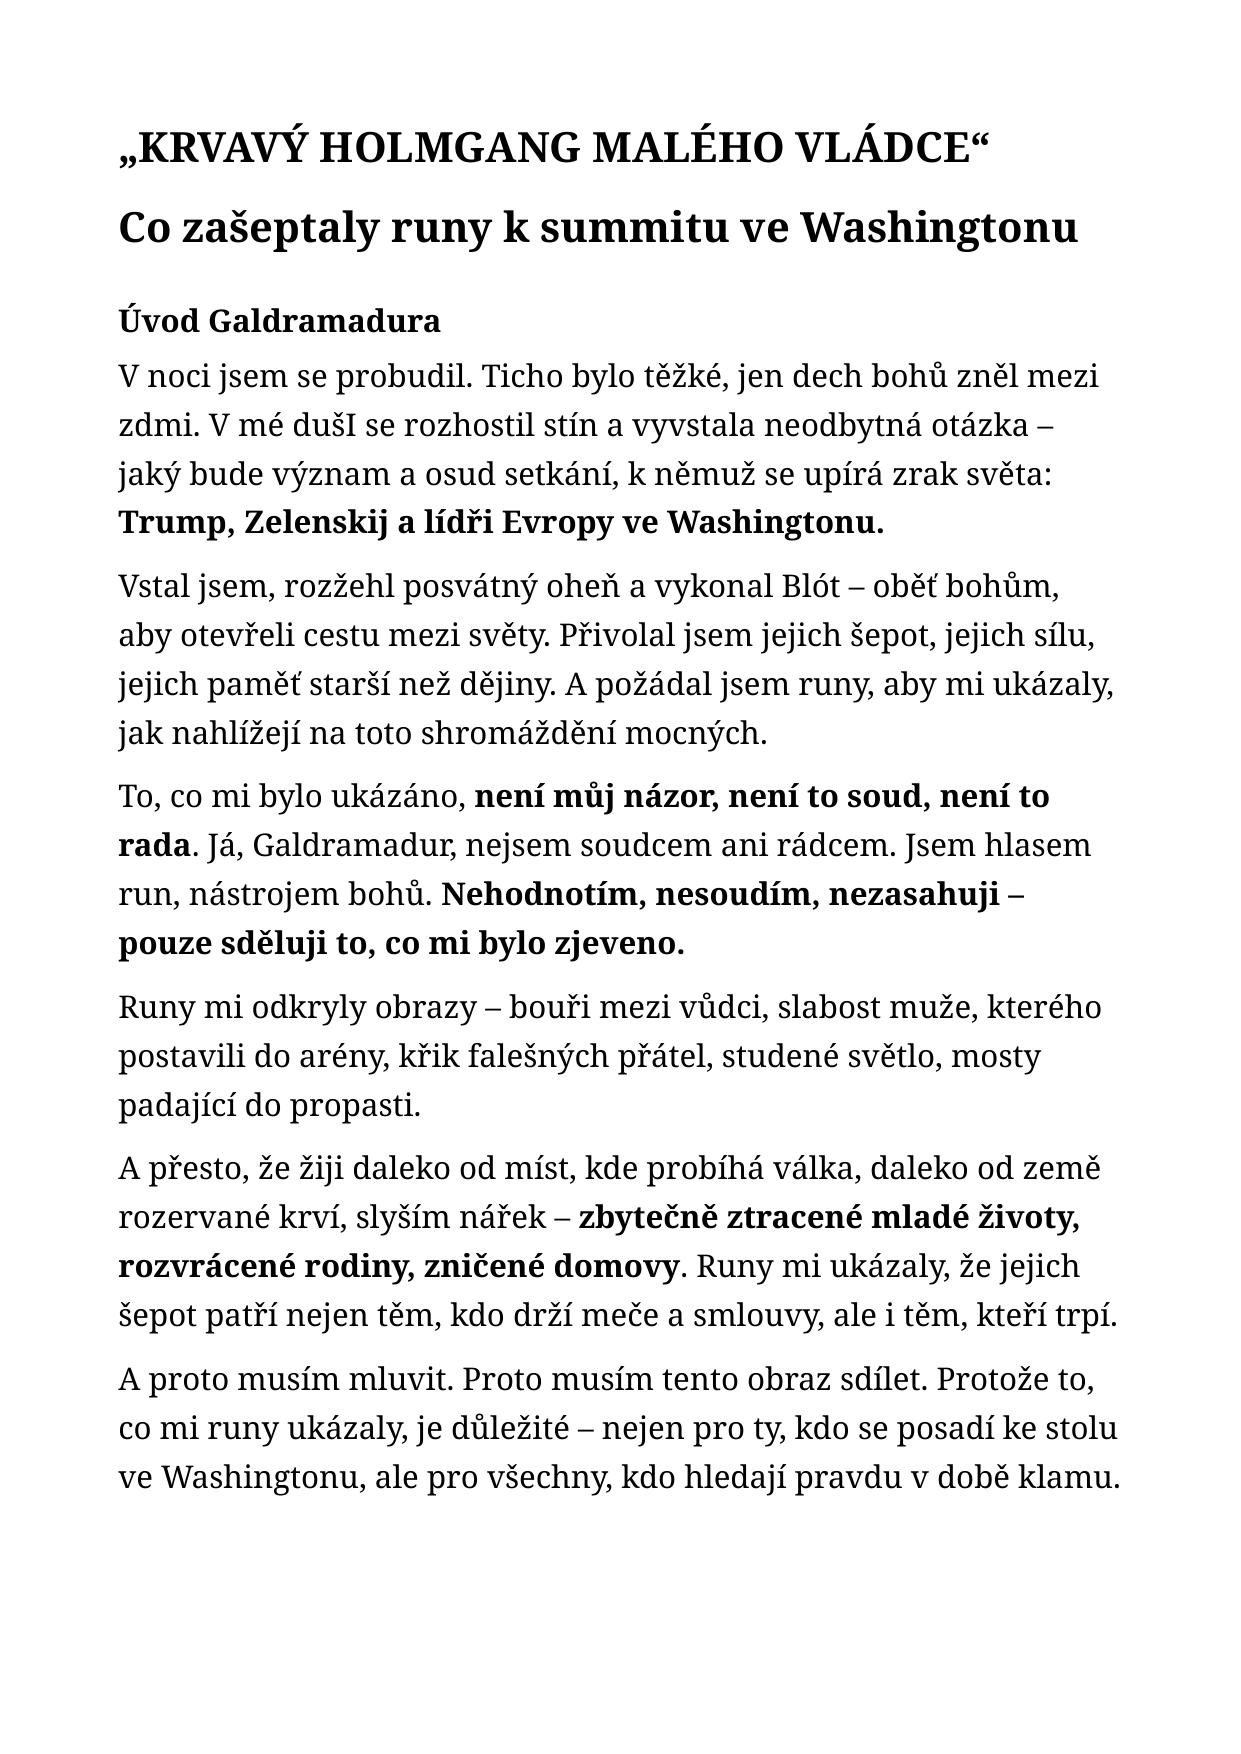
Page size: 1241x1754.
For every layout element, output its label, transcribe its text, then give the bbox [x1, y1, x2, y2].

text V noci jsem se probudil. Ticho bylo těžké, jen dech bohů zněl mezi zdmi. V mé dušI se rozhostil stín a vyvstala neodbytná otázka – jaký bude význam a osud setkání, k němuž se upírá zrak světa: Trump, Zelenskij a lídři Evropy ve Washingtonu. [118, 354, 1122, 543]
subtitle Úvod Galdramadura [118, 298, 1122, 341]
text To, co mi bylo ukázáno, není můj názor, není to soud, není to rada. Já, Galdramadur, nejsem soudcem ani rádcem. Jsem hlasem run, nástrojem bohů. Nehodnotím, nesoudím, nezasahuji – pouze sděluji to, co mi bylo zjeveno. [118, 774, 1122, 964]
text „KRVAVÝ HOLMGANG MALÉHO VLÁDCE“ [118, 118, 1122, 175]
text A přesto, že žiji daleko od míst, kde probíhá válka, daleko od země rozervané krví, slyším nářek – zbytečně ztracené mladé životy, rozvrácené rodiny, zničené domovy. Runy mi ukázaly, že jejich šepot patří nejen těm, kdo drží meče a smlouvy, ale i těm, kteří trpí. [118, 1146, 1122, 1336]
text Vstal jsem, rozžehl posvátný oheň a vykonal Blót – oběť bohům, aby otevřeli cestu mezi světy. Přivolal jsem jejich šepot, jejich sílu, jejich paměť starší než dějiny. A požádal jsem runy, aby mi ukázaly, jak nahlížejí na toto shromáždění mocných. [118, 564, 1122, 753]
text Co zašeptaly runy k summitu ve Washingtonu [118, 198, 1122, 255]
text Runy mi odkryly obrazy – bouři mezi vůdci, slabost muže, kterého postavili do arény, křik falešných přátel, studené světlo, mosty padající do propasti. [118, 985, 1122, 1125]
text A proto musím mluvit. Proto musím tento obraz sdílet. Protože to, co mi runy ukázaly, je důležité – nejen pro ty, kdo se posadí ke stolu ve Washingtonu, ale pro všechny, kdo hledají pravdu v době klamu. [118, 1357, 1122, 1497]
